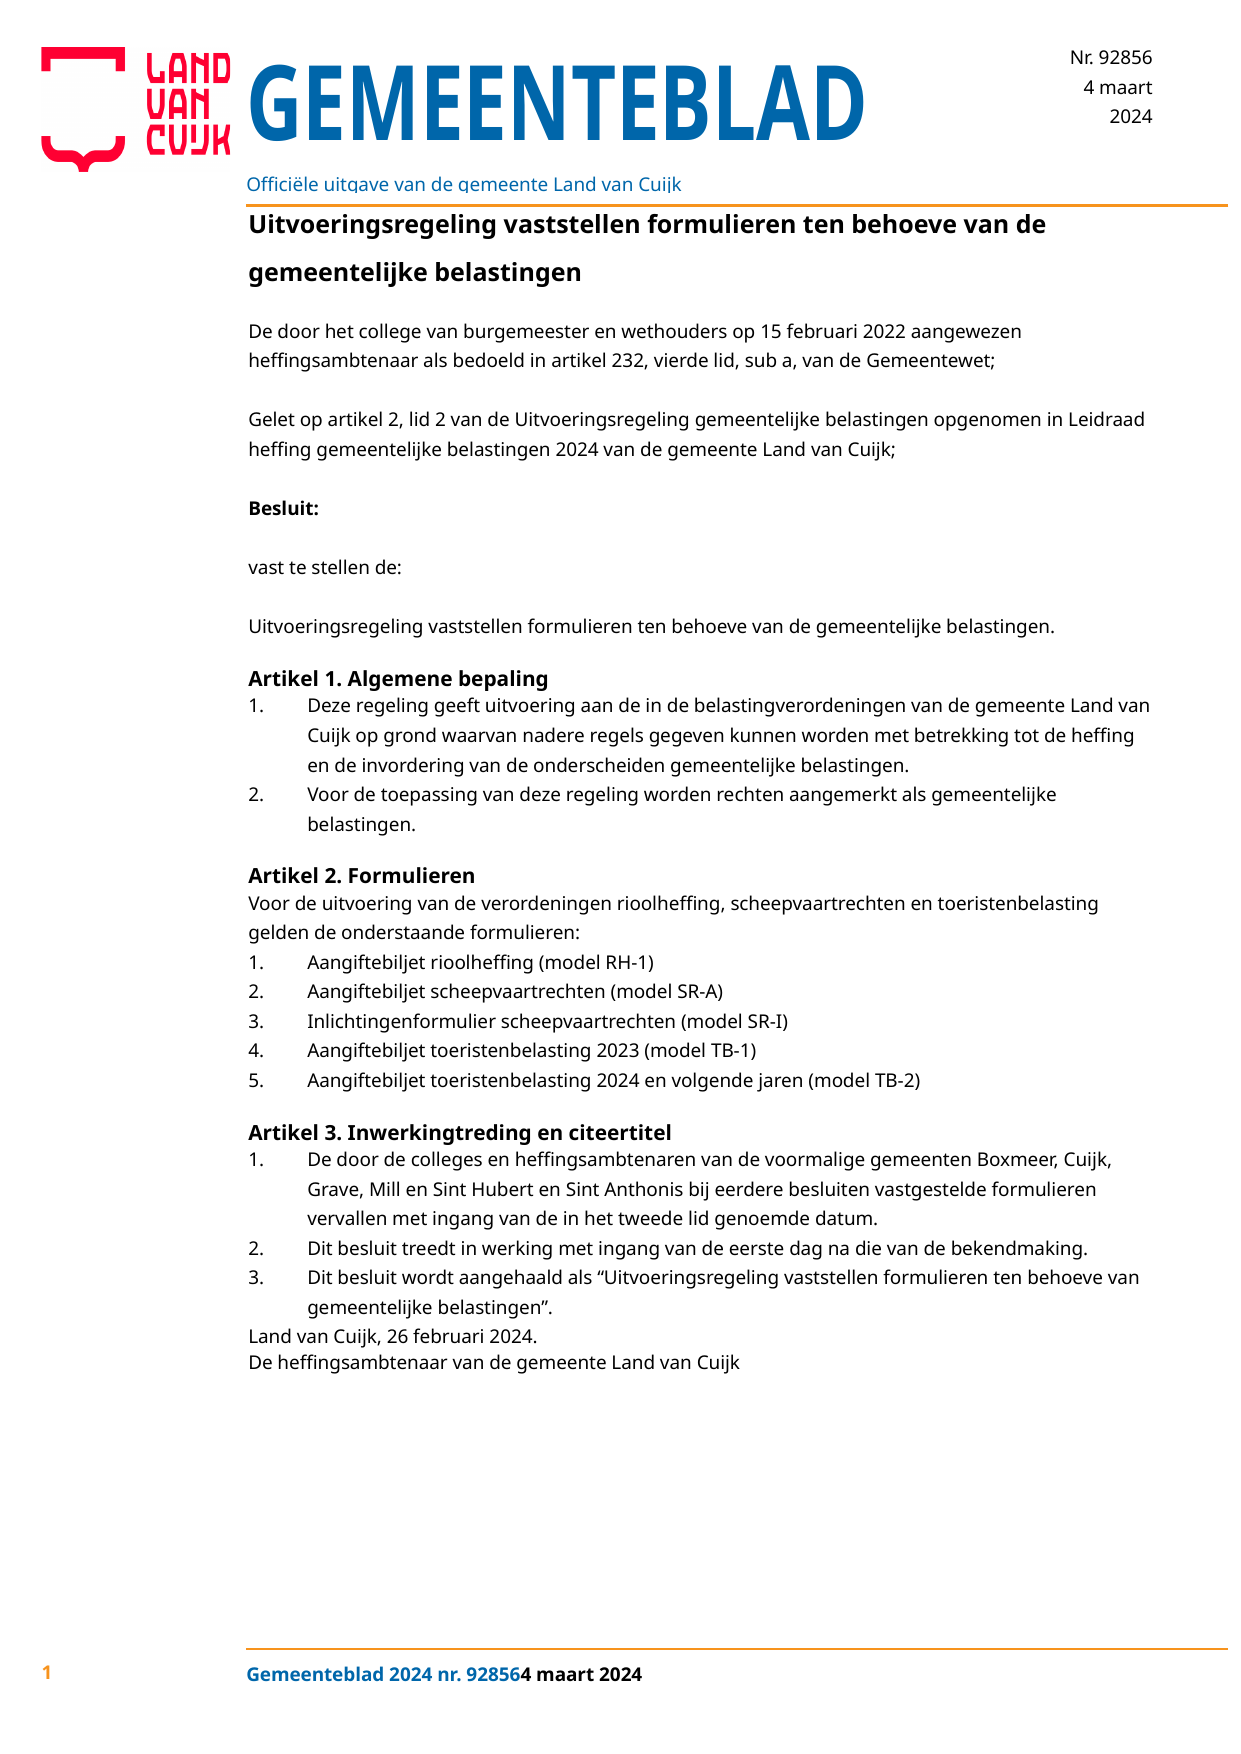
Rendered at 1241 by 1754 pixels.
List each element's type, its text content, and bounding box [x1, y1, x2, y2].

list Deze regeling geeft uitvoering aan de in de belastingverordeningen van de gemeente Land van Cuijk op grond waarvan nadere regels gegeven kunnen worden met betrekking tot de heffing en de invordering van de onderscheiden gemeentelijke belastingen. [248, 693, 1152, 777]
text Land van Cuijk, 26 februari 2024. [248, 1324, 1152, 1349]
text Gelet op artikel 2, lid 2 van de Uitvoeringsregeling gemeentelijke belastingen opgenomen in Leidraad heffing gemeentelijke belastingen 2024 van de gemeente Land van Cuijk; [248, 407, 1152, 462]
picture [41, 47, 231, 172]
list Aangiftebiljet scheepvaartrechten (model SR-A) [248, 978, 1152, 1004]
list Aangiftebiljet toeristenbelasting 2023 (model TB-1) [248, 1038, 1152, 1063]
text Besluit: [248, 495, 1152, 521]
list Dit besluit wordt aangehaald als “Uitvoeringsregeling vaststellen formulieren ten behoeve van gemeentelijke belastingen”. [248, 1264, 1152, 1320]
list Voor de toepassing van deze regeling worden rechten aangemerkt als gemeentelijke belastingen. [248, 781, 1152, 837]
text Artikel 3. Inwerkingtreding en citeertitel [248, 1118, 1152, 1146]
list De door de colleges en heffingsambtenaren van de voormalige gemeenten Boxmeer, Cuijk, Grave, Mill en Sint Hubert en Sint Anthonis bij eerdere besluiten vastgestelde formulieren vervallen met ingang van de in het tweede lid genoemde datum. [248, 1146, 1152, 1231]
text Artikel 2. Formulieren [248, 861, 1152, 890]
text Voor de uitvoering van de verordeningen rioolheffing, scheepvaartrechten en toeristenbelasting gelden de onderstaande formulieren: [248, 890, 1152, 945]
text Uitvoeringsregeling vaststellen formulieren ten behoeve van de gemeentelijke belastingen [248, 207, 1152, 288]
list Aangiftebiljet toeristenbelasting 2024 en volgende jaren (model TB-2) [248, 1067, 1152, 1093]
text Uitvoeringsregeling vaststellen formulieren ten behoeve van de gemeentelijke belastingen. [248, 614, 1152, 639]
list Inlichtingenformulier scheepvaartrechten (model SR-I) [248, 1008, 1152, 1034]
text De door het college van burgemeester en wethouders op 15 februari 2022 aangewezen heffingsambtenaar als bedoeld in artikel 232, vierde lid, sub a, van de Gemeentewet; [248, 318, 1152, 373]
text Artikel 1. Algemene bepaling [248, 664, 1152, 693]
text De heffingsambtenaar van de gemeente Land van Cuijk [248, 1349, 1152, 1375]
text vast te stellen de: [248, 554, 1152, 580]
list Aangiftebiljet rioolheffing (model RH-1) [248, 949, 1152, 975]
list Dit besluit treedt in werking met ingang van de eerste dag na die van de bekendmaking. [248, 1235, 1152, 1261]
